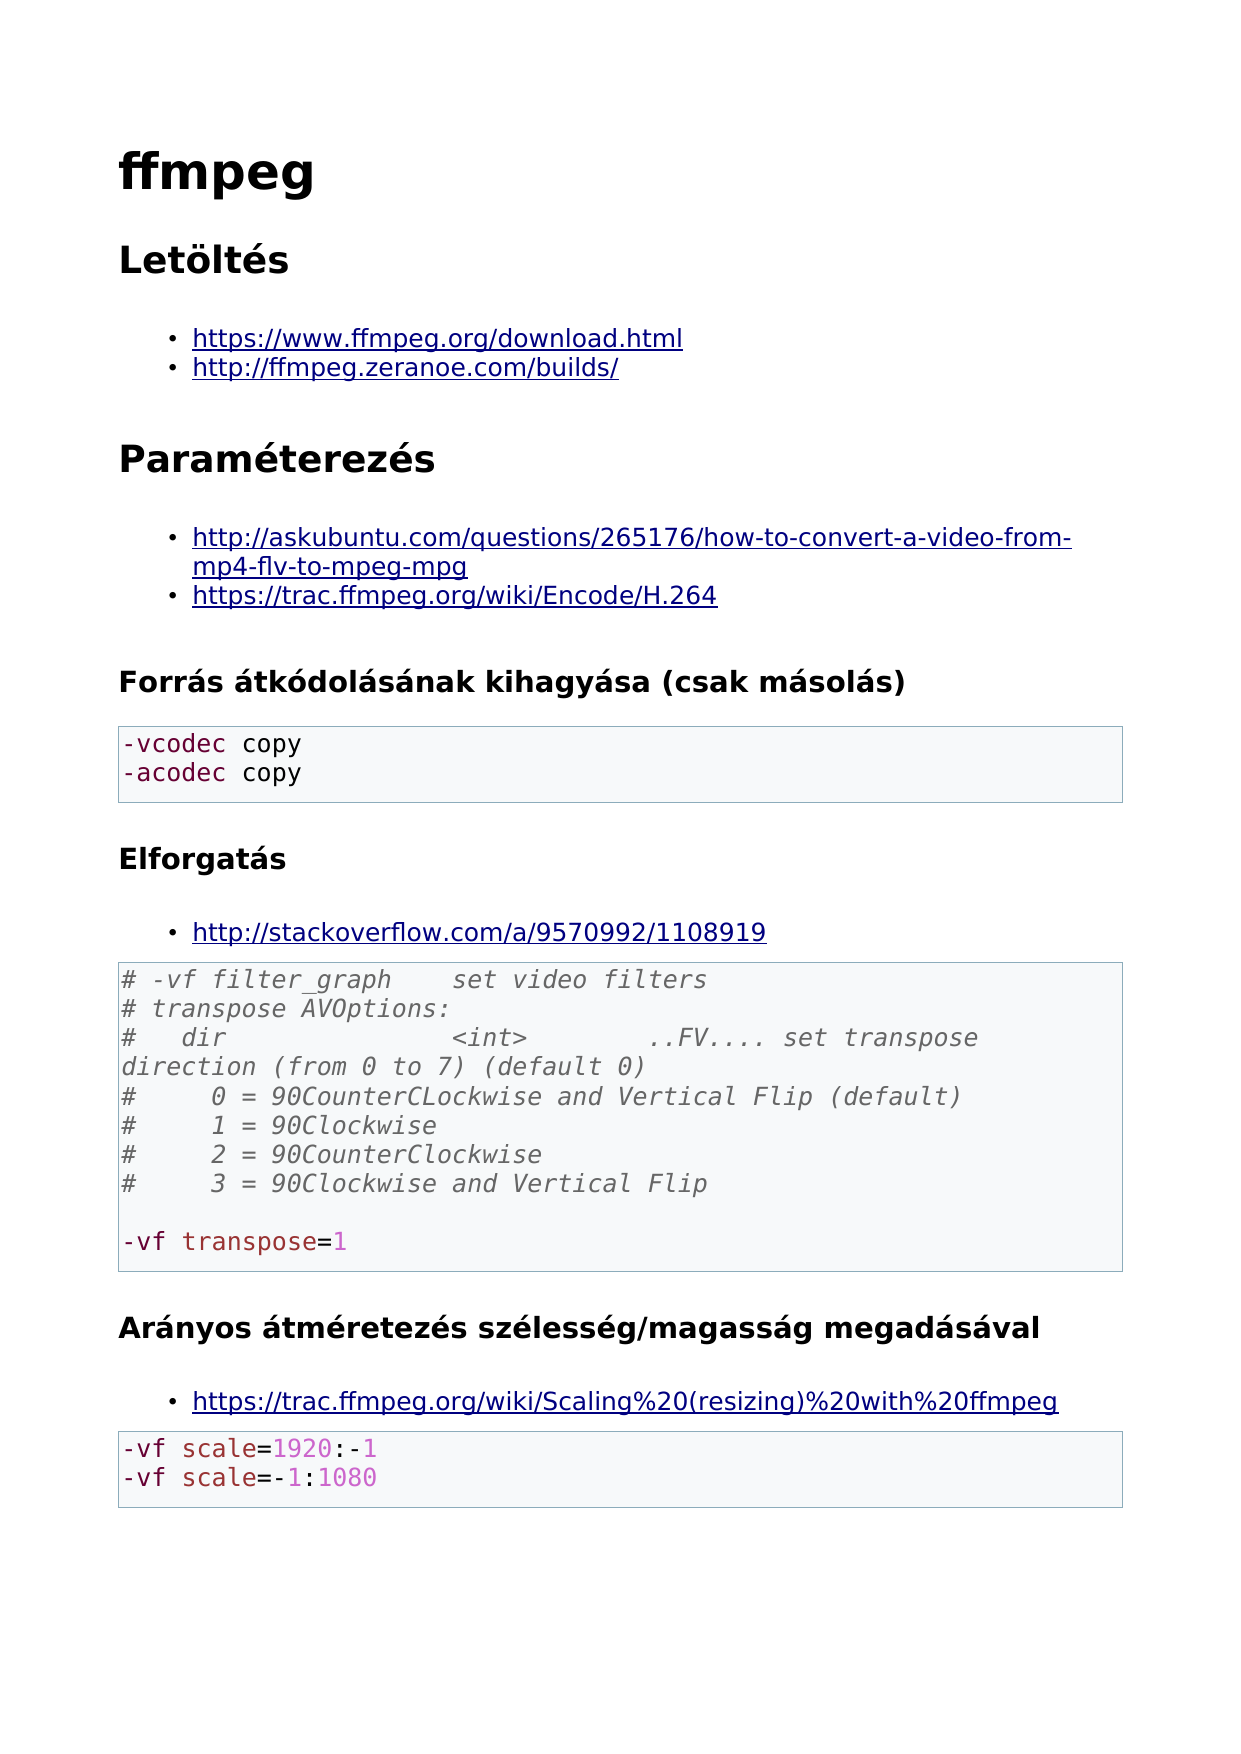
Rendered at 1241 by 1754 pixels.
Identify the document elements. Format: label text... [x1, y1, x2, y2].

table_header -vcodec copy -acodec copy [119, 727, 1122, 802]
list https://www.ffmpeg.org/download.html [177, 324, 1122, 354]
subtitle Forrás átkódolásának kihagyása (csak másolás) [118, 665, 1122, 699]
subtitle Paraméterezés [118, 437, 1122, 481]
table_header -vf scale=1920:-1 -vf scale=-1:1080 [119, 1432, 1122, 1507]
list https://trac.ffmpeg.org/wiki/Scaling%20(resizing)%20with%20ffmpeg [177, 1387, 1122, 1416]
list http://stackoverflow.com/a/9570992/1108919 [177, 918, 1122, 947]
subtitle Arányos átméretezés szélesség/magasság megadásával [118, 1311, 1122, 1345]
subtitle Elforgatás [118, 842, 1122, 876]
list https://trac.ffmpeg.org/wiki/Encode/H.264 [177, 581, 1122, 610]
subtitle ffmpeg [118, 143, 1122, 201]
list http://ffmpeg.zeranoe.com/builds/ [177, 354, 1122, 383]
subtitle Letöltés [118, 239, 1122, 282]
list http://askubuntu.com/questions/265176/how-to-convert-a-video-from-mp4-flv-to-mpeg-mpg [177, 523, 1122, 581]
table_header # -vf filter_graph set video filters # transpose AVOptions: # dir <int> ..FV.... set transpose direction (from 0 to 7) (default 0) # 0 = 90CounterCLockwise and Vertical Flip (default) # 1 = 90Clockwise # 2 = 90CounterClockwise # 3 = 90Clockwise and Vertical Flip -vf transpose=1 [119, 963, 1122, 1271]
